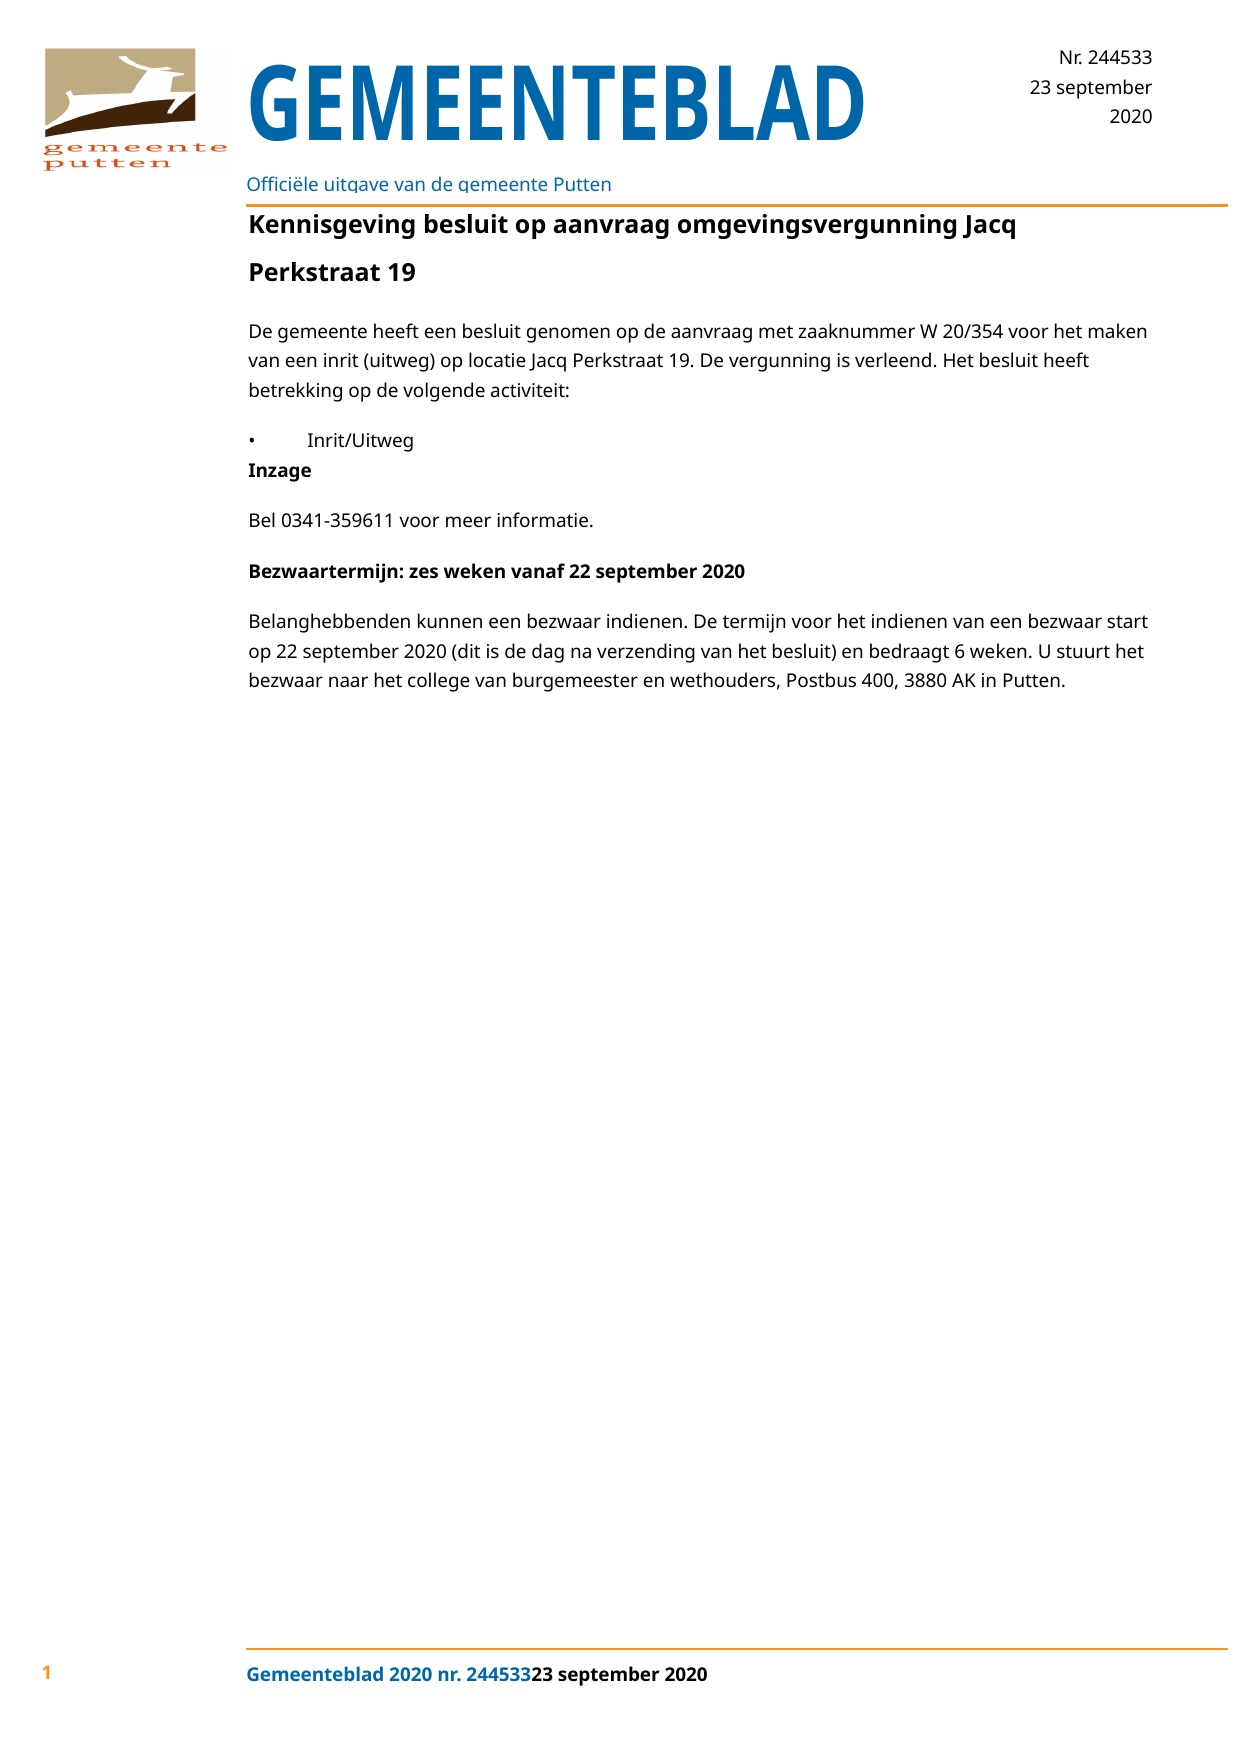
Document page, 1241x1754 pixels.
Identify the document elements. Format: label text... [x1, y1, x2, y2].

text De gemeente heeft een besluit genomen op de aanvraag met zaaknummer W 20/354 voor het maken van een inrit (uitweg) op locatie Jacq Perkstraat 19. De vergunning is verleend. Het besluit heeft betrekking op de volgende activiteit: [248, 318, 1152, 403]
picture [41, 47, 231, 172]
list Inrit/Uitweg [248, 427, 1152, 453]
text Bezwaartermijn: zes weken vanaf 22 september 2020 [248, 558, 1152, 584]
text Inzage [248, 457, 1152, 483]
text Bel 0341-359611 voor meer informatie. [248, 507, 1152, 533]
text Kennisgeving besluit op aanvraag omgevingsvergunning Jacq Perkstraat 19 [248, 207, 1152, 288]
text Belanghebbenden kunnen een bezwaar indienen. De termijn voor het indienen van een bezwaar start op 22 september 2020 (dit is de dag na verzending van het besluit) en bedraagt 6 weken. U stuurt het bezwaar naar het college van burgemeester en wethouders, Postbus 400, 3880 AK in Putten. [248, 608, 1152, 693]
